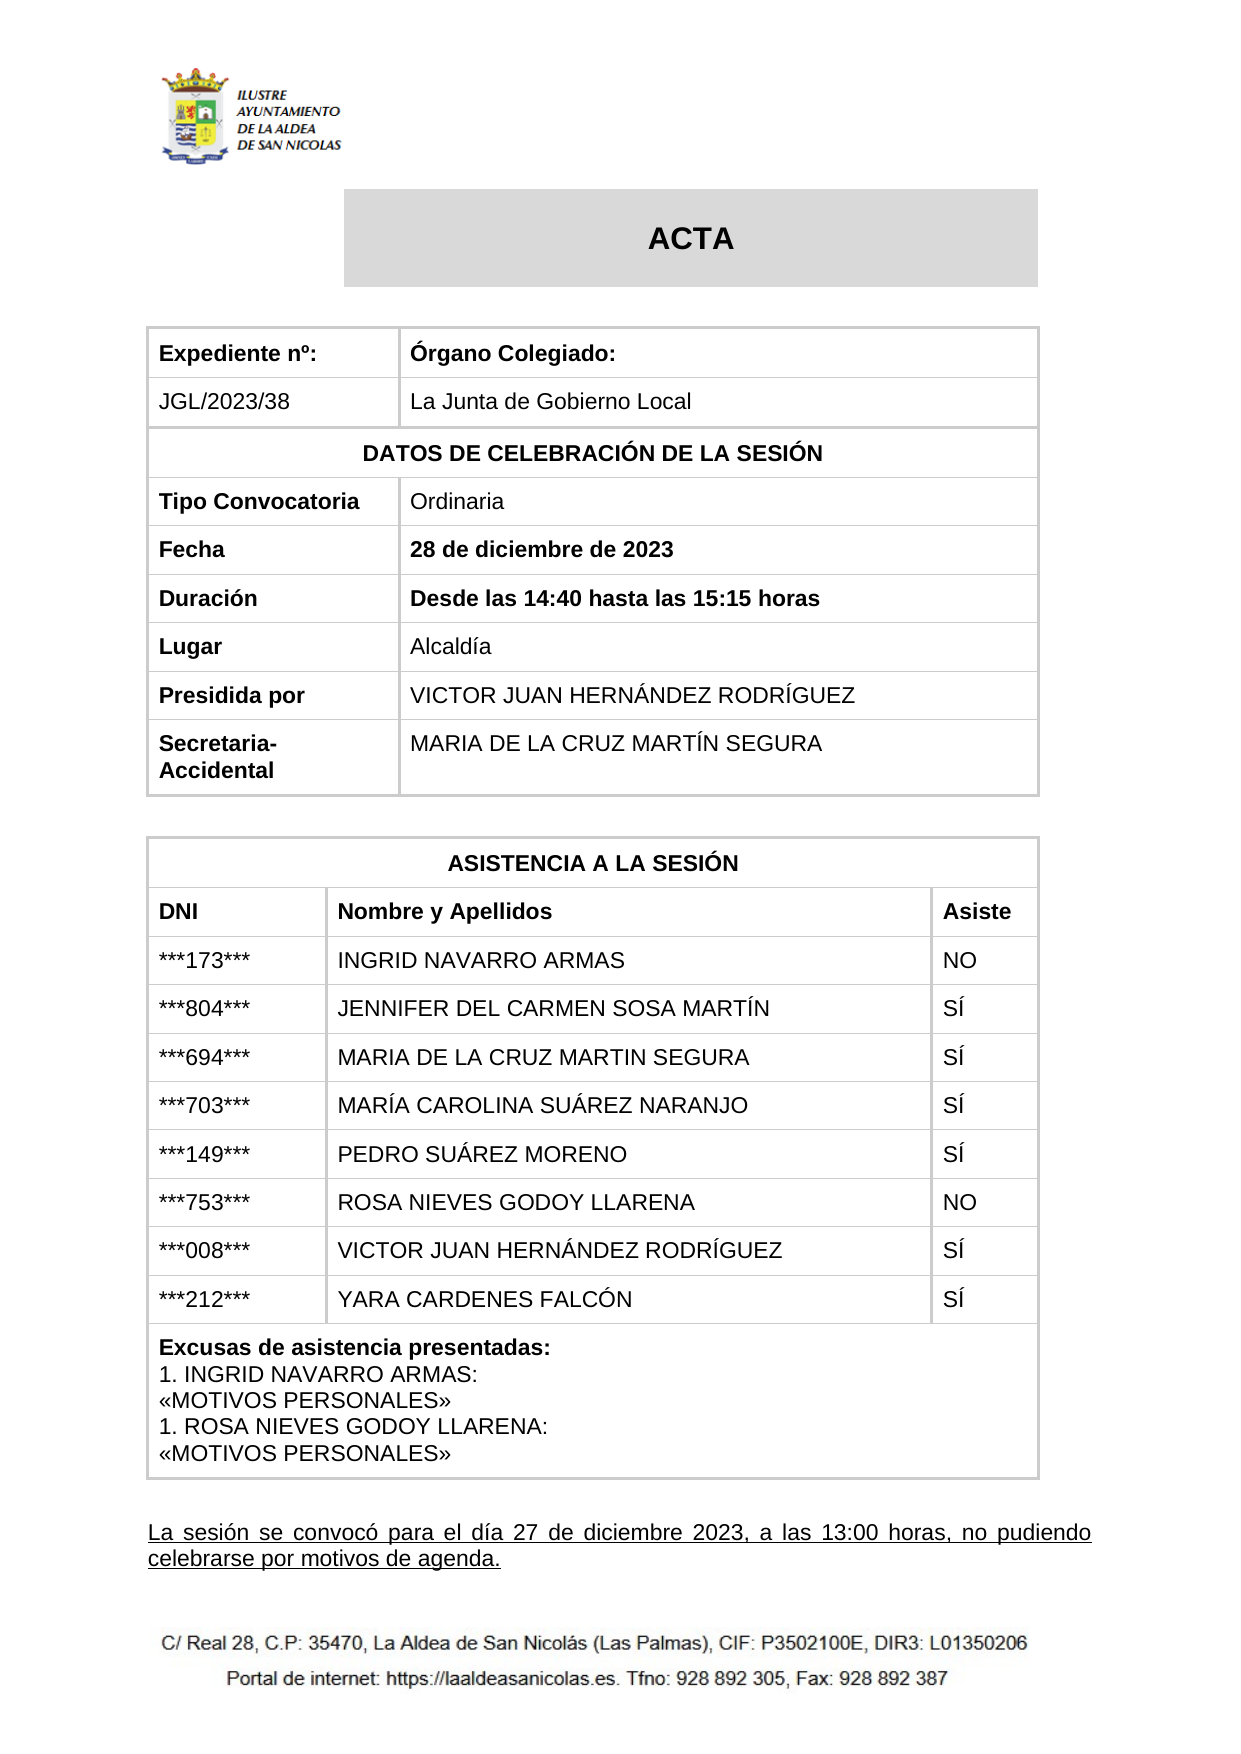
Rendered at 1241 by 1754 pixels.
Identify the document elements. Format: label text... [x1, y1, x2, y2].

table_cell ROSA NIEVES GODOY LLARENA [328, 1179, 930, 1226]
picture [148, 60, 357, 172]
table_cell Tipo Convocatoria [149, 478, 398, 525]
table_cell La Junta de Gobierno Local [401, 378, 1037, 426]
table_cell DATOS DE CELEBRACIÓN DE LA SESIÓN [149, 429, 1037, 477]
table_cell Excusas de asistencia presentadas: 1. INGRID NAVARRO ARMAS: «MOTIVOS PERSONALES» 1. ROSA NIEVES GODOY LLARENA: «MOTIVOS PERSONALES» [149, 1324, 1037, 1477]
table_cell SÍ [933, 1227, 1037, 1275]
table_cell PEDRO SUÁREZ MORENO [328, 1130, 930, 1178]
table_cell DNI [149, 888, 325, 936]
table_header Expediente nº: [149, 329, 398, 377]
table_cell SÍ [933, 1276, 1037, 1323]
table_cell ***703*** [149, 1082, 325, 1129]
table_cell MARIA DE LA CRUZ MARTÍN SEGURA [401, 720, 1037, 794]
table_cell Presidida por [149, 672, 398, 719]
text La sesión se convocó para el día 27 de diciembre 2023, a las 13:00 horas, no pudiendo celebrarse por motivos de agenda. [148, 1519, 1093, 1572]
table_cell Fecha [149, 526, 398, 574]
table_cell SÍ [933, 1034, 1037, 1081]
table_cell ***804*** [149, 985, 325, 1032]
table_cell SÍ [933, 1130, 1037, 1178]
table_cell Asiste [933, 888, 1037, 936]
table_cell VICTOR JUAN HERNÁNDEZ RODRÍGUEZ [401, 672, 1037, 719]
table_cell NO [933, 1179, 1037, 1226]
table_cell ***212*** [149, 1276, 325, 1323]
table_cell VICTOR JUAN HERNÁNDEZ RODRÍGUEZ [328, 1227, 930, 1275]
table_cell Ordinaria [401, 478, 1037, 525]
table_cell SÍ [933, 1082, 1037, 1129]
table_cell JGL/2023/38 [149, 378, 398, 426]
table_cell INGRID NAVARRO ARMAS [328, 937, 930, 984]
table_cell ***694*** [149, 1034, 325, 1081]
table_cell 28 de diciembre de 2023 [401, 526, 1037, 574]
table_cell Lugar [149, 623, 398, 671]
table_cell SÍ [933, 985, 1037, 1032]
table_cell JENNIFER DEL CARMEN SOSA MARTÍN [328, 985, 930, 1032]
table_cell YARA CARDENES FALCÓN [328, 1276, 930, 1323]
table_cell ***149*** [149, 1130, 325, 1178]
table_cell Alcaldía [401, 623, 1037, 671]
table_cell MARÍA CAROLINA SUÁREZ NARANJO [328, 1082, 930, 1129]
table_header Órgano Colegiado: [401, 329, 1037, 377]
table_cell ***753*** [149, 1179, 325, 1226]
table_cell Desde las 14:40 hasta las 15:15 horas [401, 575, 1037, 622]
table_cell Secretaria-Accidental [149, 720, 398, 794]
table_cell NO [933, 937, 1037, 984]
table_cell ***008*** [149, 1227, 325, 1275]
table_cell Duración [149, 575, 398, 622]
table_header ACTA [344, 189, 1038, 287]
table_cell Nombre y Apellidos [328, 888, 930, 936]
table_cell ***173*** [149, 937, 325, 984]
table_header ASISTENCIA A LA SESIÓN [149, 839, 1037, 887]
table_cell MARIA DE LA CRUZ MARTIN SEGURA [328, 1034, 930, 1081]
picture [149, 1627, 1034, 1694]
table_header [148, 189, 344, 287]
